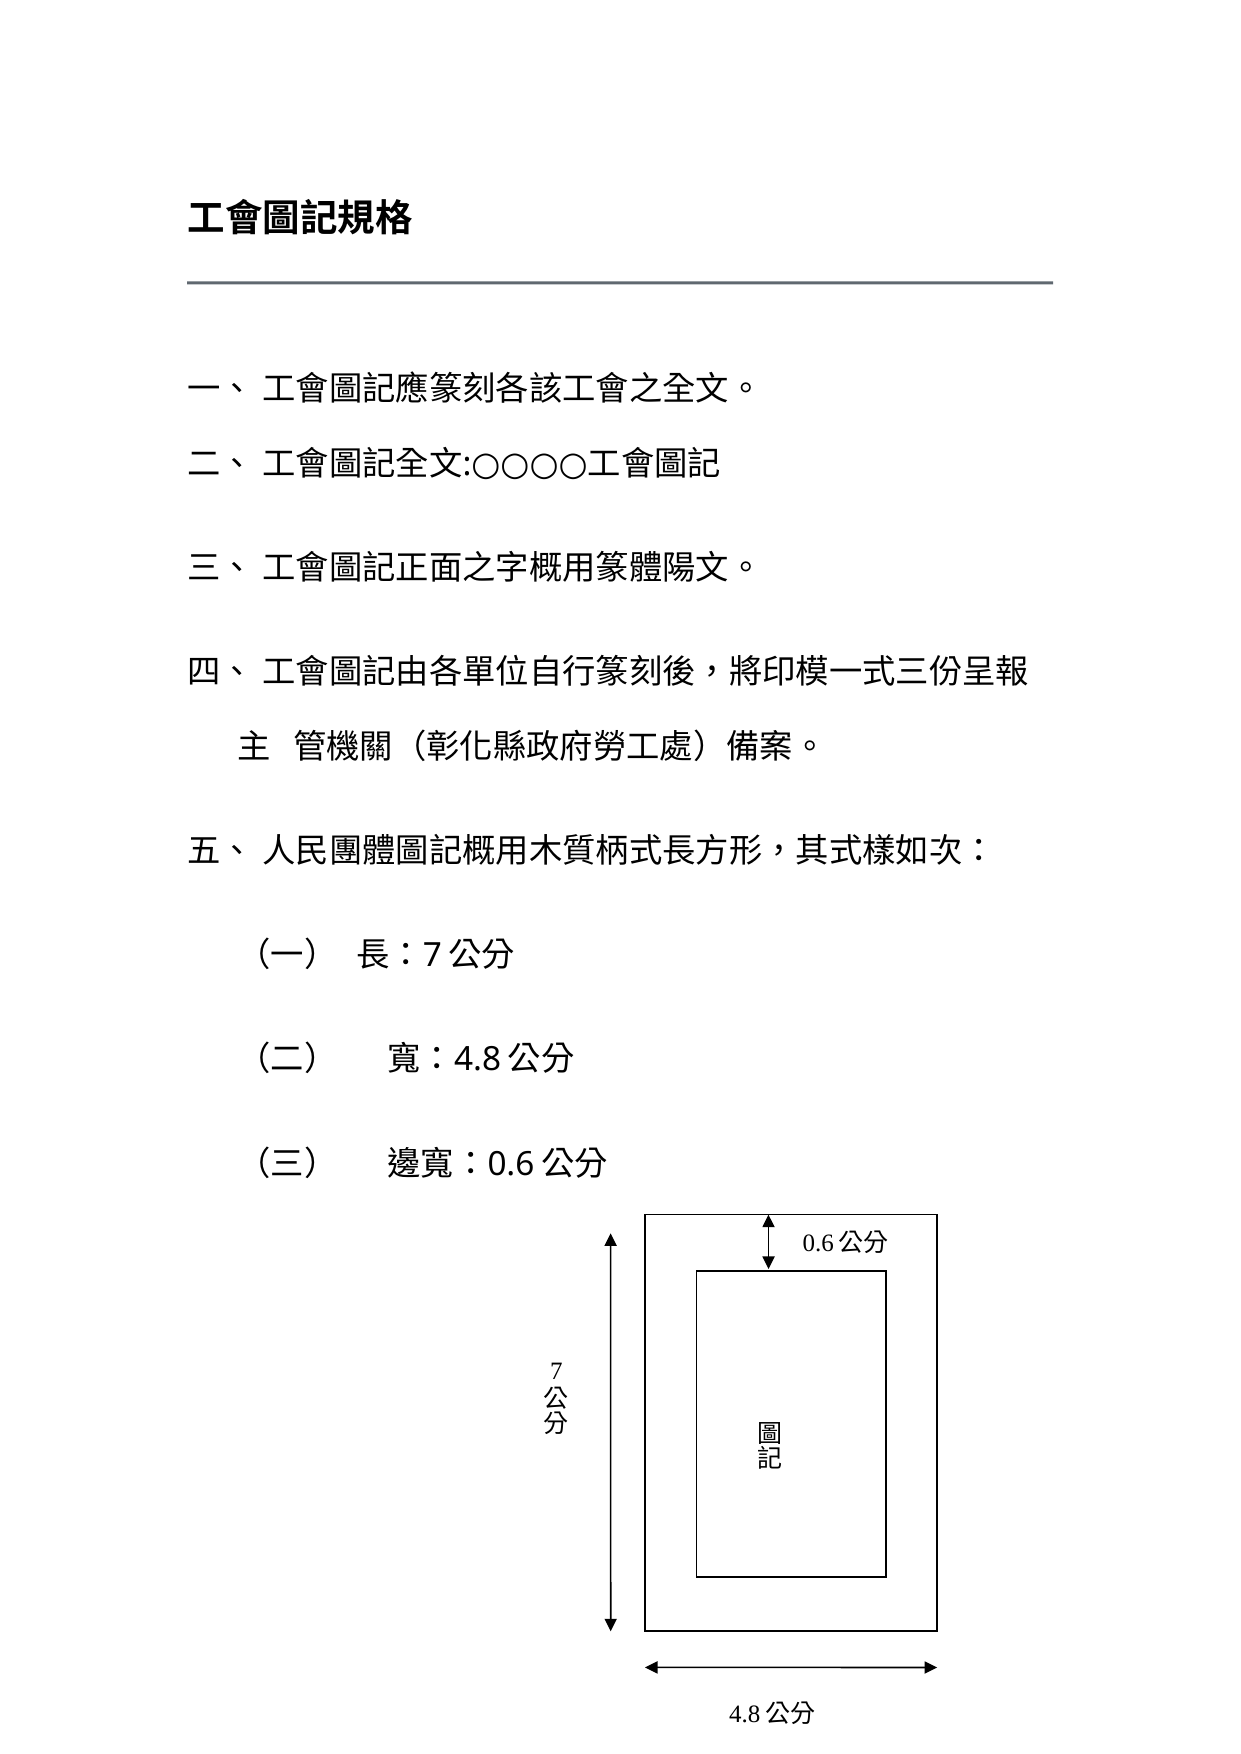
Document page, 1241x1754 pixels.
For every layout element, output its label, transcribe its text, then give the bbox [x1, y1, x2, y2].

text 圖記 [752, 1339, 788, 1544]
list 邊寬：0.6公分 [237, 1123, 1053, 1198]
list 長：7公分 [237, 915, 1053, 990]
text 4.8公分 [729, 1693, 884, 1729]
list 工會圖記由各單位自行篆刻後，將印模一式三份呈報主 管機關（彰化縣政府勞工處）備案。 [187, 631, 1053, 781]
list 工會圖記應篆刻各該工會之全文。 [187, 348, 1053, 423]
list 工會圖記全文:○○○○工會圖記 [187, 423, 1053, 498]
list [787, 1215, 918, 1266]
list 寬：4.8公分 [237, 1019, 1053, 1094]
text 工會圖記規格 [187, 177, 1053, 252]
list 0.6公分 [802, 1222, 903, 1258]
text 7公分 [538, 1357, 574, 1580]
list 工會圖記正面之字概用篆體陽文。 [187, 527, 1053, 602]
list 人民團體圖記概用木質柄式長方形，其式樣如次： [187, 811, 1053, 886]
